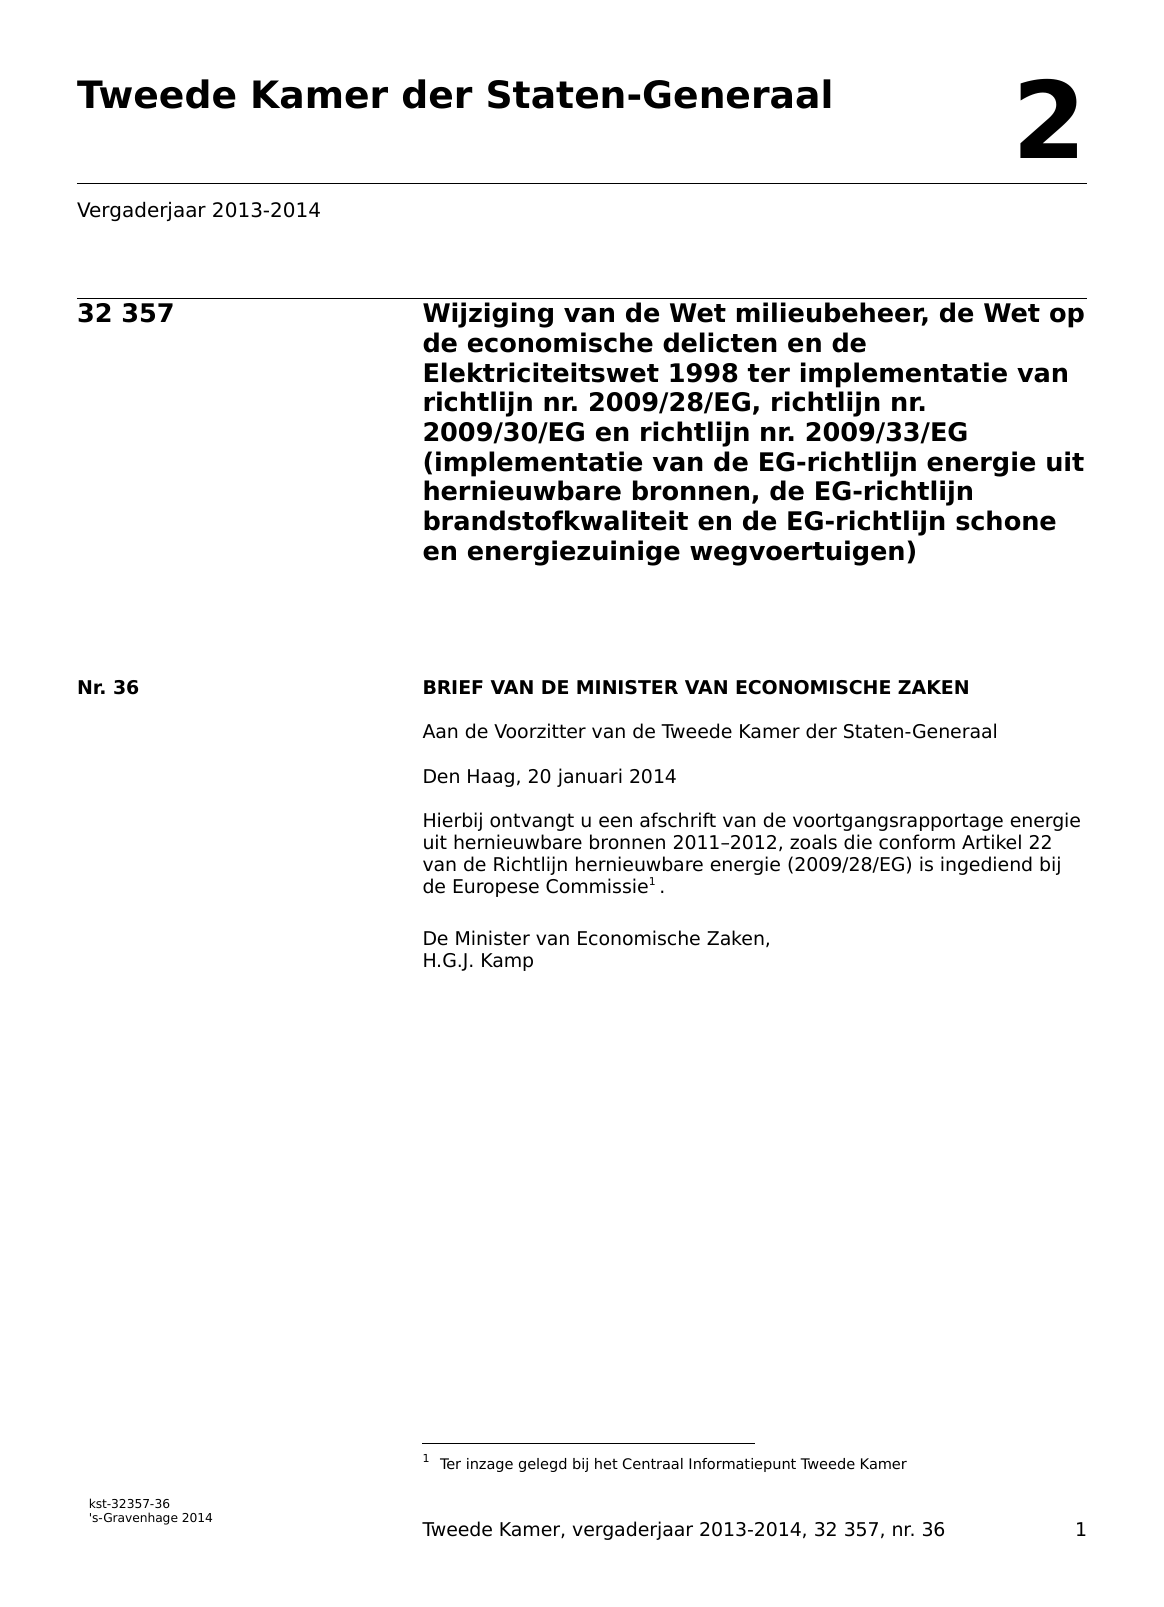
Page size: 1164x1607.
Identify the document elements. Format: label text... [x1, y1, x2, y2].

table_header 2 [886, 59, 1087, 183]
text Hierbij ontvangt u een afschrift van de voortgangsrapportage energie uit hernieuwbare bronnen 2011–2012, zoals die conform Artikel 22 van de Richtlijn hernieuwbare energie (2009/28/EG) is ingediend bij de Europese Commissie. [422, 810, 1087, 898]
text 's-Gravenhage 2014 [88, 1511, 323, 1525]
text Den Haag, 20 januari 2014 [422, 766, 1087, 787]
text Aan de Voorzitter van de Tweede Kamer der Staten-Generaal [422, 721, 1087, 743]
text Ter inzage gelegd bij het Centraal Informatiepunt Tweede Kamer [422, 1452, 1087, 1474]
subtitle 32 357 Wijziging van de Wet milieubeheer, de Wet op de economische delicten en de Elektriciteitswet 1998 ter implementatie van richtlijn nr. 2009/28/EG, richtlijn nr. 2009/30/EG en richtlijn nr. 2009/33/EG (implementatie van de EG-richtlijn energie uit hernieuwbare bronnen, de EG-richtlijn brandstofkwaliteit en de EG-richtlijn schone en energiezuinige wegvoertuigen) [77, 299, 1087, 566]
subtitle Nr. 36 BRIEF VAN DE MINISTER VAN ECONOMISCHE ZAKEN [77, 677, 1087, 699]
text De Minister van Economische Zaken, H.G.J. Kamp [422, 928, 1087, 972]
text kst-32357-36 [88, 1497, 323, 1511]
table_cell Vergaderjaar 2013-2014 [77, 184, 1087, 298]
table_header Tweede Kamer der Staten-Generaal [77, 59, 886, 183]
